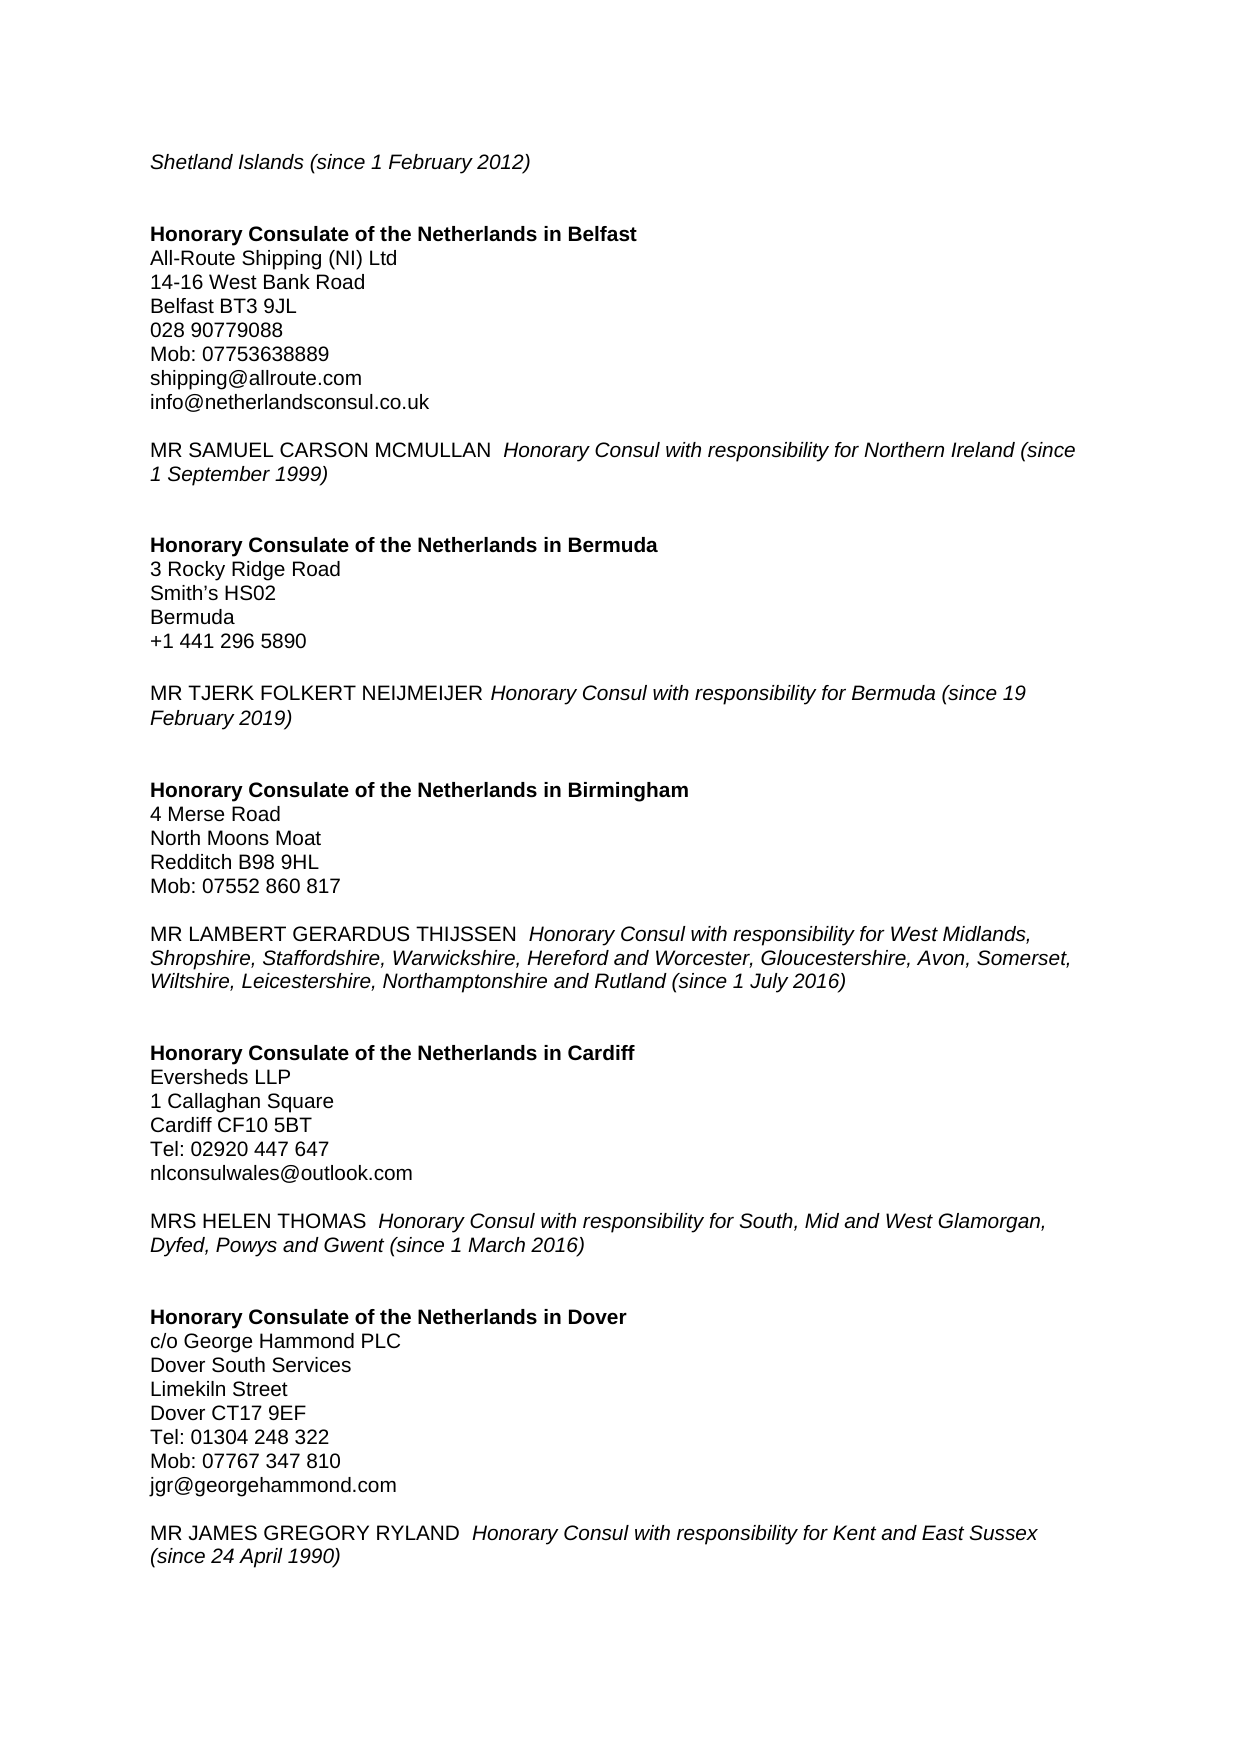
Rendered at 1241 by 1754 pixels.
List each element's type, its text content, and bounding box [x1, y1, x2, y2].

text Tel: 02920 447 647 [150, 1137, 1090, 1161]
text 3 Rocky Ridge Road [150, 557, 1090, 581]
text Mob: 07753638889 [150, 342, 1090, 366]
text Mob: 07552 860 817 [150, 873, 1090, 897]
text Honorary Consulate of the Netherlands in Belfast [150, 222, 1090, 246]
text MR LAMBERT GERARDUS THIJSSEN Honorary Consul with responsibility for West Midlands, Shropshire, Staffordshire, Warwickshire, Hereford and Worcester, Gloucestershire, Avon, Somerset, Wiltshire, Leicestershire, Northamptonshire and Rutland (since 1 July 2016) [150, 921, 1090, 993]
text MR SAMUEL CARSON MCMULLAN Honorary Consul with responsibility for Northern Ireland (since 1 September 1999) [150, 437, 1090, 485]
text MR JAMES GREGORY RYLAND Honorary Consul with responsibility for Kent and East Sussex (since 24 April 1990) [150, 1520, 1090, 1568]
text +1 441 296 5890 [150, 629, 1090, 653]
text MRS HELEN THOMAS Honorary Consul with responsibility for South, Mid and West Glamorgan, Dyfed, Powys and Gwent (since 1 March 2016) [150, 1209, 1090, 1257]
text Mob: 07767 347 810 [150, 1448, 1090, 1472]
text Redditch B98 9HL [150, 849, 1090, 873]
text Eversheds LLP [150, 1065, 1090, 1089]
text shipping@allroute.com [150, 366, 1090, 389]
text Tel: 01304 248 322 [150, 1424, 1090, 1448]
text Cardiff CF10 5BT [150, 1113, 1090, 1137]
text Dover South Services [150, 1353, 1090, 1377]
text info@netherlandsconsul.co.uk [150, 389, 1090, 413]
text Bermuda [150, 605, 1090, 629]
text Belfast BT3 9JL [150, 294, 1090, 318]
text 028 90779088 [150, 318, 1090, 342]
text 14-16 West Bank Road [150, 270, 1090, 294]
text Dover CT17 9EF [150, 1401, 1090, 1424]
text All-Route Shipping (NI) Ltd [150, 246, 1090, 270]
text Honorary Consulate of the Netherlands in Dover [150, 1305, 1090, 1329]
text North Moons Moat [150, 826, 1090, 849]
text Limekiln Street [150, 1377, 1090, 1401]
text c/o George Hammond PLC [150, 1329, 1090, 1353]
text Shetland Islands (since 1 February 2012) [150, 150, 1090, 174]
text Smith’s HS02 [150, 581, 1090, 605]
text nlconsulwales@outlook.com [150, 1161, 1090, 1185]
text jgr@georgehammond.com [150, 1472, 1090, 1496]
text Honorary Consulate of the Netherlands in Bermuda [150, 533, 1090, 557]
text Honorary Consulate of the Netherlands in Cardiff [150, 1041, 1090, 1065]
text 4 Merse Road [150, 802, 1090, 826]
text MR TJERK FOLKERT NEIJMEIJER Honorary Consul with responsibility for Bermuda (since 19 February 2019) [150, 677, 1090, 730]
text 1 Callaghan Square [150, 1089, 1090, 1113]
text Honorary Consulate of the Netherlands in Birmingham [150, 778, 1090, 802]
